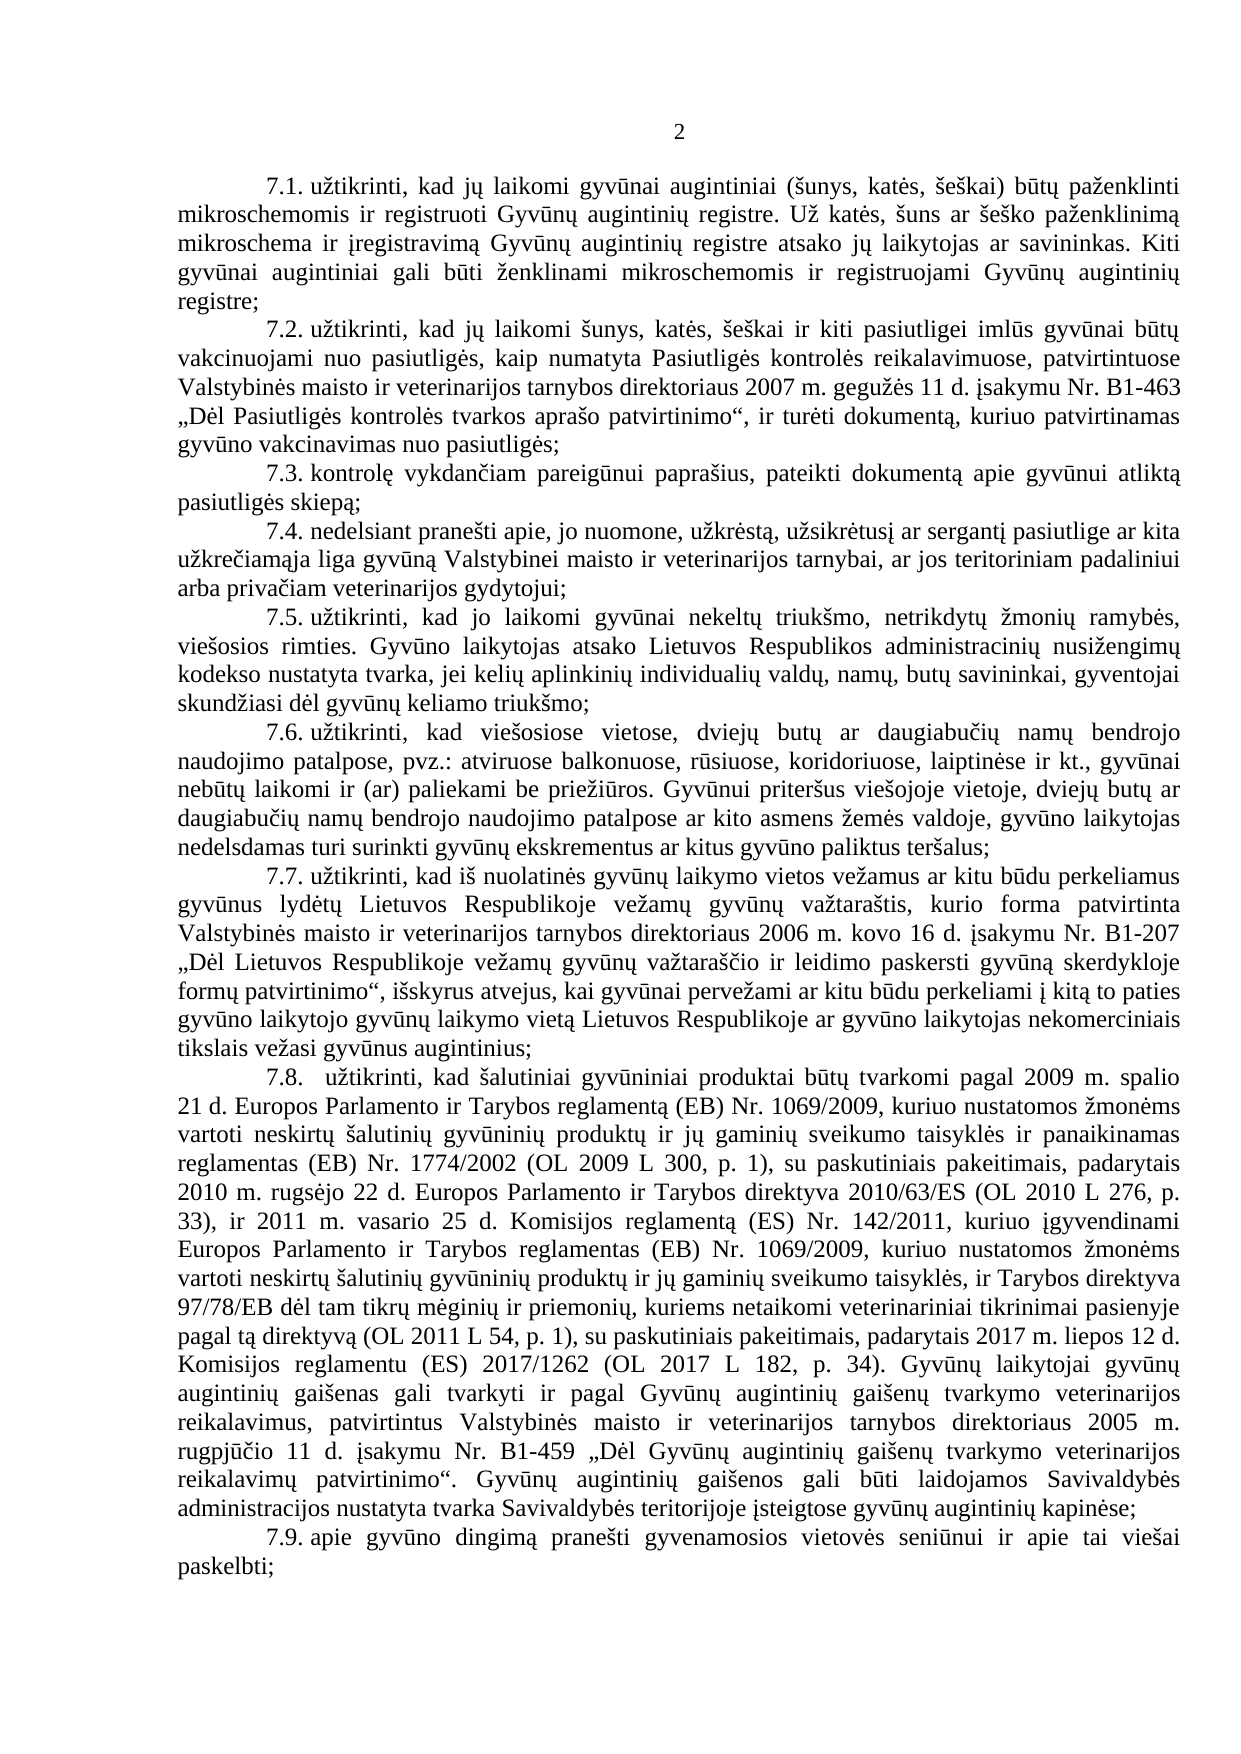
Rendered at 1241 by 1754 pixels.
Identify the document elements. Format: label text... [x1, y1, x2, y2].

text 7.7. užtikrinti, kad iš nuolatinės gyvūnų laikymo vietos vežamus ar kitu būdu perkeliamus gyvūnus lydėtų Lietuvos Respublikoje vežamų gyvūnų važtaraštis, kurio forma patvirtinta Valstybinės maisto ir veterinarijos tarnybos direktoriaus 2006 m. kovo 16 d. įsakymu Nr. B1-207 „Dėl Lietuvos Respublikoje vežamų gyvūnų važtaraščio ir leidimo paskersti gyvūną skerdykloje formų patvirtinimo“, išskyrus atvejus, kai gyvūnai pervežami ar kitu būdu perkeliami į kitą to paties gyvūno laikytojo gyvūnų laikymo vietą Lietuvos Respublikoje ar gyvūno laikytojas nekomerciniais tikslais vežasi gyvūnus augintinius; [177, 861, 1181, 1062]
text 7.8. užtikrinti, kad šalutiniai gyvūniniai produktai būtų tvarkomi pagal 2009 m. spalio 21 d. Europos Parlamento ir Tarybos reglamentą (EB) Nr. 1069/2009, kuriuo nustatomos žmonėms vartoti neskirtų šalutinių gyvūninių produktų ir jų gaminių sveikumo taisyklės ir panaikinamas reglamentas (EB) Nr. 1774/2002 (OL 2009 L 300, p. 1), su paskutiniais pakeitimais, padarytais 2010 m. rugsėjo 22 d. Europos Parlamento ir Tarybos direktyva 2010/63/ES (OL 2010 L 276, p. 33), ir 2011 m. vasario 25 d. Komisijos reglamentą (ES) Nr. 142/2011, kuriuo įgyvendinami Europos Parlamento ir Tarybos reglamentas (EB) Nr. 1069/2009, kuriuo nustatomos žmonėms vartoti neskirtų šalutinių gyvūninių produktų ir jų gaminių sveikumo taisyklės, ir Tarybos direktyva 97/78/EB dėl tam tikrų mėginių ir priemonių, kuriems netaikomi veterinariniai tikrinimai pasienyje pagal tą direktyvą (OL 2011 L 54, p. 1), su paskutiniais pakeitimais, padarytais 2017 m. liepos 12 d. Komisijos reglamentu (ES) 2017/1262 (OL 2017 L 182, p. 34). Gyvūnų laikytojai gyvūnų augintinių gaišenas gali tvarkyti ir pagal Gyvūnų augintinių gaišenų tvarkymo veterinarijos reikalavimus, patvirtintus Valstybinės maisto ir veterinarijos tarnybos direktoriaus 2005 m. rugpjūčio 11 d. įsakymu Nr. B1-459 „Dėl Gyvūnų augintinių gaišenų tvarkymo veterinarijos reikalavimų patvirtinimo“. Gyvūnų augintinių gaišenos gali būti laidojamos Savivaldybės administracijos nustatyta tvarka Savivaldybės teritorijoje įsteigtose gyvūnų augintinių kapinėse; [177, 1062, 1181, 1522]
text 7.4. nedelsiant pranešti apie, jo nuomone, užkrėstą, užsikrėtusį ar sergantį pasiutlige ar kita užkrečiamąja liga gyvūną Valstybinei maisto ir veterinarijos tarnybai, ar jos teritoriniam padaliniui arba privačiam veterinarijos gydytojui; [177, 516, 1181, 602]
text 7.2. užtikrinti, kad jų laikomi šunys, katės, šeškai ir kiti pasiutligei imlūs gyvūnai būtų vakcinuojami nuo pasiutligės, kaip numatyta Pasiutligės kontrolės reikalavimuose, patvirtintuose Valstybinės maisto ir veterinarijos tarnybos direktoriaus 2007 m. gegužės 11 d. įsakymu Nr. B1-463 „Dėl Pasiutligės kontrolės tvarkos aprašo patvirtinimo“, ir turėti dokumentą, kuriuo patvirtinamas gyvūno vakcinavimas nuo pasiutligės; [177, 314, 1181, 458]
text 7.1. užtikrinti, kad jų laikomi gyvūnai augintiniai (šunys, katės, šeškai) būtų paženklinti mikroschemomis ir registruoti Gyvūnų augintinių registre. Už katės, šuns ar šeško paženklinimą mikroschema ir įregistravimą Gyvūnų augintinių registre atsako jų laikytojas ar savininkas. Kiti gyvūnai augintiniai gali būti ženklinami mikroschemomis ir registruojami Gyvūnų augintinių registre; [177, 171, 1181, 314]
text 7.9. apie gyvūno dingimą pranešti gyvenamosios vietovės seniūnui ir apie tai viešai paskelbti; [177, 1522, 1181, 1579]
text 7.6. užtikrinti, kad viešosiose vietose, dviejų butų ar daugiabučių namų bendrojo naudojimo patalpose, pvz.: atviruose balkonuose, rūsiuose, koridoriuose, laiptinėse ir kt., gyvūnai nebūtų laikomi ir (ar) paliekami be priežiūros. Gyvūnui priteršus viešojoje vietoje, dviejų butų ar daugiabučių namų bendrojo naudojimo patalpose ar kito asmens žemės valdoje, gyvūno laikytojas nedelsdamas turi surinkti gyvūnų ekskrementus ar kitus gyvūno paliktus teršalus; [177, 717, 1181, 861]
text 7.3. kontrolę vykdančiam pareigūnui paprašius, pateikti dokumentą apie gyvūnui atliktą pasiutligės skiepą; [177, 458, 1181, 516]
text 7.5. užtikrinti, kad jo laikomi gyvūnai nekeltų triukšmo, netrikdytų žmonių ramybės, viešosios rimties. Gyvūno laikytojas atsako Lietuvos Respublikos administracinių nusižengimų kodekso nustatyta tvarka, jei kelių aplinkinių individualių valdų, namų, butų savininkai, gyventojai skundžiasi dėl gyvūnų keliamo triukšmo; [177, 602, 1181, 717]
